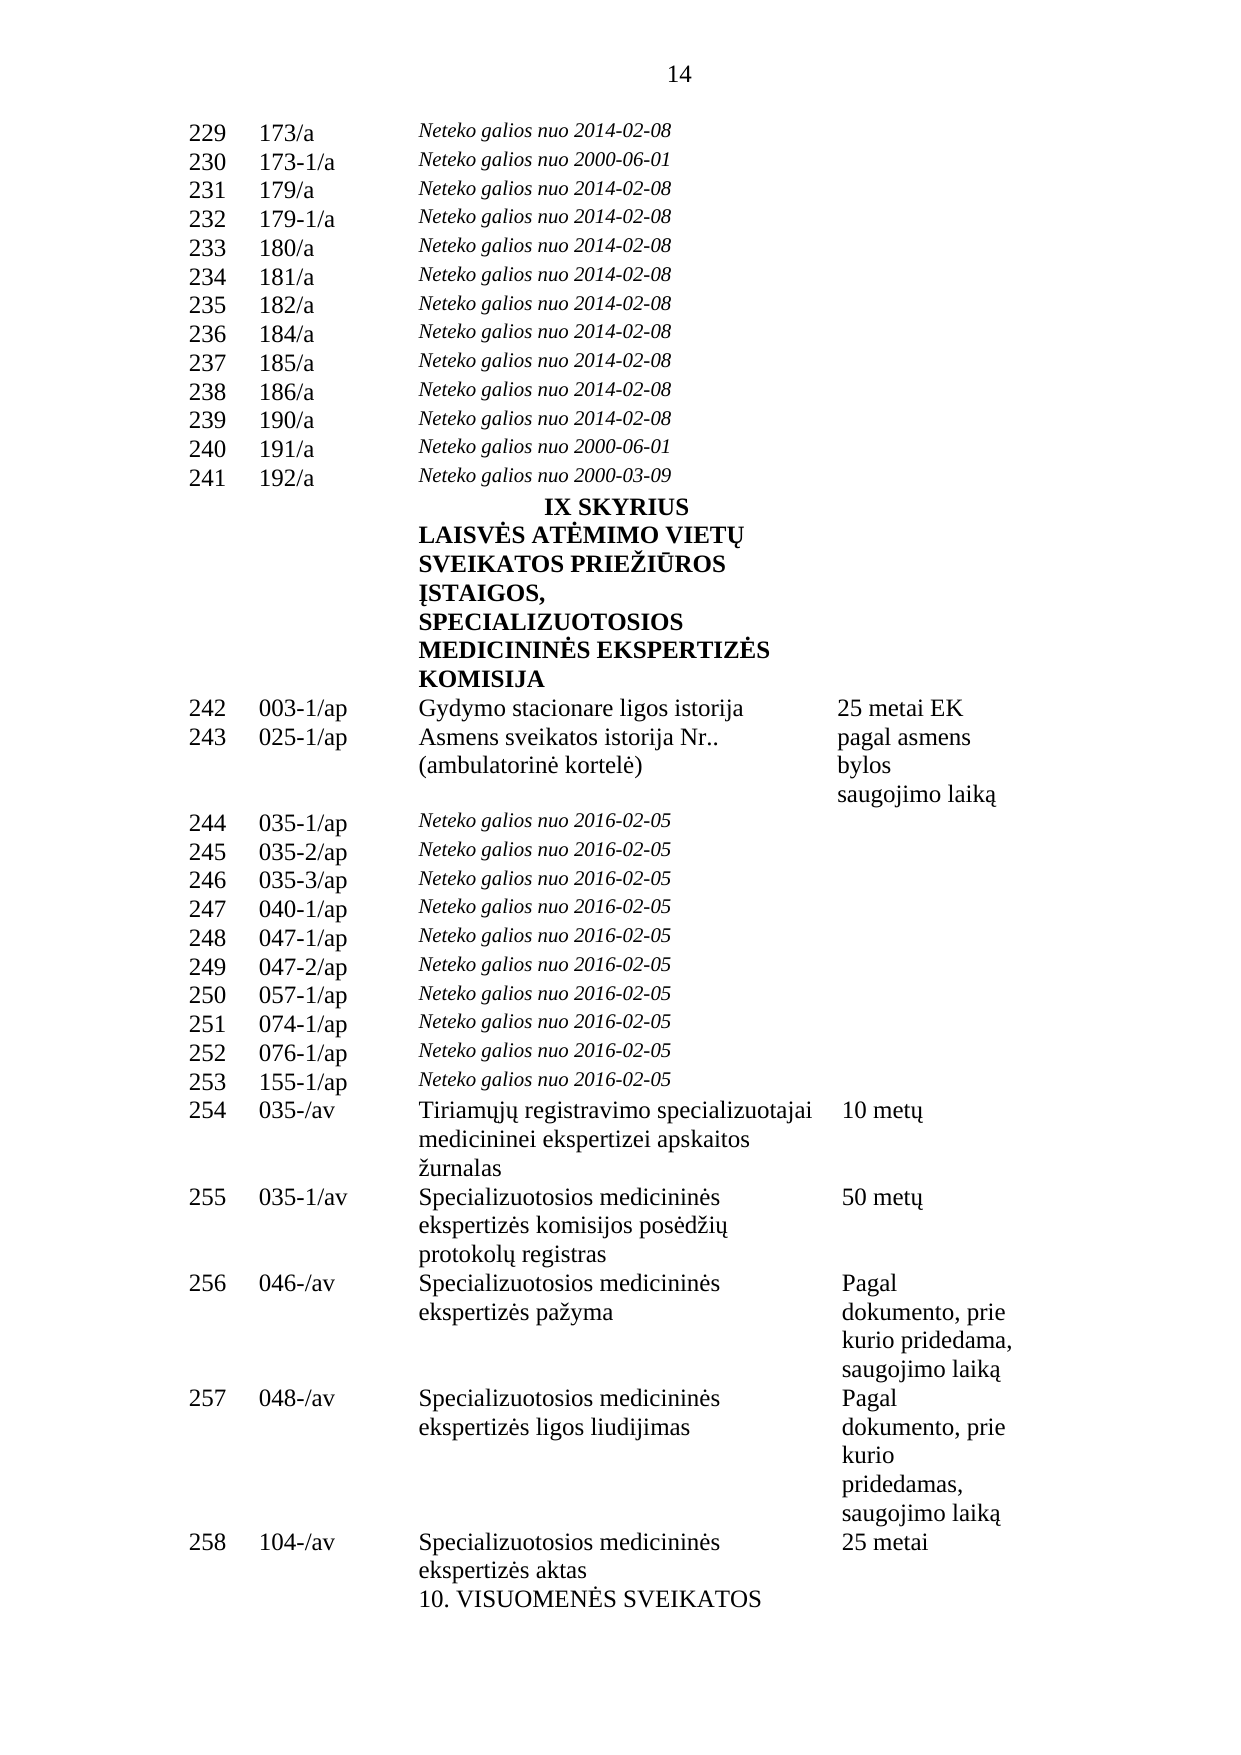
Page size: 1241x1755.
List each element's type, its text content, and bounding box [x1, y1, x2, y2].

table_cell [826, 147, 1031, 176]
table_cell Neteko galios nuo 2016-02-05 [407, 1038, 830, 1067]
table_cell [826, 923, 1031, 952]
table_cell 192/a [248, 463, 407, 492]
table_cell 035-1/av [248, 1182, 407, 1268]
table_cell 246 [177, 866, 247, 894]
table_cell [826, 176, 1031, 204]
table_cell [1031, 693, 1176, 722]
table_cell [1031, 1009, 1176, 1038]
table_cell Specializuotosios medicininės ekspertizės pažyma [407, 1268, 830, 1383]
table_cell [248, 1584, 407, 1613]
table_cell Neteko galios nuo 2014-02-08 [407, 377, 826, 406]
table_cell [1031, 1096, 1176, 1182]
table_cell [826, 981, 1031, 1009]
table_cell [830, 1009, 1031, 1038]
table_cell [1031, 1182, 1176, 1268]
table_cell [1031, 1527, 1176, 1584]
table_cell 104-/av [248, 1527, 407, 1584]
table_cell 047-2/ap [248, 952, 407, 981]
table_cell Neteko galios nuo 2016-02-05 [407, 952, 826, 981]
table_cell [826, 319, 1031, 348]
table_cell 257 [177, 1383, 247, 1527]
table_cell 256 [177, 1268, 247, 1383]
table_cell [1176, 319, 1181, 348]
table_cell 230 [177, 147, 247, 176]
table_cell [1031, 291, 1176, 319]
table_cell Neteko galios nuo 2016-02-05 [407, 866, 826, 894]
table_cell 057-1/ap [248, 981, 407, 1009]
table_cell [1031, 779, 1176, 808]
table_cell [830, 1038, 1031, 1067]
table_cell [1031, 1383, 1176, 1527]
table_cell 186/a [248, 377, 407, 406]
table_cell [826, 406, 1031, 434]
table_cell Neteko galios nuo 2016-02-05 [407, 981, 826, 1009]
table_cell [177, 779, 247, 808]
table_cell [1031, 808, 1176, 837]
table_cell [1031, 866, 1176, 894]
table_cell 173/a [248, 118, 407, 147]
table_cell 250 [177, 981, 247, 1009]
table_cell [1031, 722, 1176, 779]
table_cell [1176, 233, 1181, 262]
table_cell 048-/av [248, 1383, 407, 1527]
table_cell 180/a [248, 233, 407, 262]
table_cell IX SKYRIUS LAISVĖS ATĖMIMO VIETŲ SVEIKATOS PRIEŽIŪROS ĮSTAIGOS, SPECIALIZUOTOSIOS MEDICININĖS EKSPERTIZĖS KOMISIJA [407, 492, 826, 693]
table_cell 035-/av [248, 1096, 407, 1182]
table_cell [1176, 779, 1181, 808]
table_cell [248, 492, 407, 693]
table_cell 25 metai EK [826, 693, 1031, 722]
table_cell [1031, 1584, 1176, 1613]
table_cell 252 [177, 1038, 247, 1067]
table_cell [1031, 434, 1176, 463]
table_cell 244 [177, 808, 247, 837]
table_cell Specializuotosios medicininės ekspertizės komisijos posėdžių protokolų registras [407, 1182, 830, 1268]
table_cell 173-1/a [248, 147, 407, 176]
table_cell 035-3/ap [248, 866, 407, 894]
table_cell [1176, 1584, 1181, 1613]
table_cell [826, 204, 1031, 233]
table_cell Neteko galios nuo 2014-02-08 [407, 291, 826, 319]
table_cell Neteko galios nuo 2016-02-05 [407, 808, 826, 837]
table_cell Neteko galios nuo 2014-02-08 [407, 319, 826, 348]
table_cell [1176, 1009, 1181, 1038]
table_cell [1176, 923, 1181, 952]
table_cell [1176, 981, 1181, 1009]
table_cell Specializuotosios medicininės ekspertizės aktas [407, 1527, 830, 1584]
table_cell 255 [177, 1182, 247, 1268]
table_cell [1176, 492, 1181, 693]
table_cell 258 [177, 1527, 247, 1584]
table_cell 50 metų [830, 1182, 1031, 1268]
table_cell Neteko galios nuo 2000-06-01 [407, 147, 826, 176]
table_cell [826, 291, 1031, 319]
table_cell [1031, 176, 1176, 204]
table_cell [826, 952, 1031, 981]
table_cell [1176, 348, 1181, 377]
table_cell [1031, 262, 1176, 291]
table_cell 179-1/a [248, 204, 407, 233]
table_cell [1176, 693, 1181, 722]
table_cell 238 [177, 377, 247, 406]
table_cell [1031, 923, 1176, 952]
table_cell Neteko galios nuo 2016-02-05 [407, 837, 826, 866]
table_cell [1031, 1067, 1176, 1096]
table_cell [1176, 176, 1181, 204]
table_cell Neteko galios nuo 2016-02-05 [407, 923, 826, 952]
table_cell 046-/av [248, 1268, 407, 1383]
table_cell Neteko galios nuo 2014-02-08 [407, 176, 826, 204]
table_cell Gydymo stacionare ligos istorija [407, 693, 826, 722]
table_cell 074-1/ap [248, 1009, 407, 1038]
table_cell 233 [177, 233, 247, 262]
table_cell [1176, 377, 1181, 406]
table_cell [1176, 1182, 1181, 1268]
table_cell Neteko galios nuo 2014-02-08 [407, 233, 826, 262]
table_cell [1176, 1067, 1181, 1096]
table_cell 229 [177, 118, 247, 147]
table_cell 047-1/ap [248, 923, 407, 952]
table_cell [1176, 118, 1181, 147]
table_cell 10. VISUOMENĖS SVEIKATOS [407, 1584, 830, 1613]
table_cell 243 [177, 722, 247, 779]
table_cell [1031, 837, 1176, 866]
table_cell 185/a [248, 348, 407, 377]
table_cell 181/a [248, 262, 407, 291]
table_cell [1176, 204, 1181, 233]
table_cell [407, 779, 826, 808]
table_cell [1176, 952, 1181, 981]
table_cell pagal asmens bylos [826, 722, 1031, 779]
table_cell Neteko galios nuo 2014-02-08 [407, 204, 826, 233]
table_cell [177, 492, 247, 693]
table_cell 249 [177, 952, 247, 981]
table_cell [826, 808, 1031, 837]
table_cell [1031, 952, 1176, 981]
table_cell 239 [177, 406, 247, 434]
table_cell [1176, 406, 1181, 434]
table_cell [1176, 463, 1181, 492]
table_cell [1031, 233, 1176, 262]
table_cell [177, 1584, 247, 1613]
table_cell [1176, 837, 1181, 866]
table_cell Neteko galios nuo 2014-02-08 [407, 118, 826, 147]
table_cell [1031, 894, 1176, 923]
table_cell [830, 1067, 1031, 1096]
table_cell 241 [177, 463, 247, 492]
table_cell [826, 118, 1031, 147]
table_cell [1176, 1383, 1181, 1527]
table_cell 231 [177, 176, 247, 204]
table_cell Neteko galios nuo 2014-02-08 [407, 348, 826, 377]
table_cell 179/a [248, 176, 407, 204]
table_cell 076-1/ap [248, 1038, 407, 1067]
table_cell [1176, 722, 1181, 779]
table_cell [1031, 377, 1176, 406]
table_cell Neteko galios nuo 2016-02-05 [407, 1067, 830, 1096]
table_cell [1176, 1038, 1181, 1067]
table_cell [826, 434, 1031, 463]
table_cell [1176, 808, 1181, 837]
table_cell [1176, 866, 1181, 894]
table_cell 254 [177, 1096, 247, 1182]
table_cell Pagal dokumento, prie kurio pridedamas, saugojimo laiką [830, 1383, 1031, 1527]
table_cell 236 [177, 319, 247, 348]
table_cell [830, 1584, 1031, 1613]
table_cell 232 [177, 204, 247, 233]
table_cell 035-1/ap [248, 808, 407, 837]
table_cell 155-1/ap [248, 1067, 407, 1096]
table_cell [1031, 463, 1176, 492]
table_cell [1031, 204, 1176, 233]
table_cell Neteko galios nuo 2014-02-08 [407, 262, 826, 291]
table_cell [826, 262, 1031, 291]
table_cell [826, 866, 1031, 894]
table_cell Specializuotosios medicininės ekspertizės ligos liudijimas [407, 1383, 830, 1527]
table_cell Asmens sveikatos istorija Nr..(ambulatorinė kortelė) [407, 722, 826, 779]
table_cell 190/a [248, 406, 407, 434]
table_cell [1031, 981, 1176, 1009]
table_cell Pagal dokumento, prie kurio pridedama, saugojimo laiką [830, 1268, 1031, 1383]
table_cell [826, 837, 1031, 866]
table_cell 025-1/ap [248, 722, 407, 779]
table_cell Tiriamųjų registravimo specializuotajai medicininei ekspertizei apskaitos žurnalas [407, 1096, 830, 1182]
table_cell 240 [177, 434, 247, 463]
table_cell [1031, 1038, 1176, 1067]
table_cell [1176, 291, 1181, 319]
table_cell 235 [177, 291, 247, 319]
table_cell [1031, 319, 1176, 348]
table_cell 184/a [248, 319, 407, 348]
table_cell Neteko galios nuo 2014-02-08 [407, 406, 826, 434]
table_cell [1176, 262, 1181, 291]
table_cell 242 [177, 693, 247, 722]
table_cell 003-1/ap [248, 693, 407, 722]
table_cell [1031, 1268, 1176, 1383]
table_cell 237 [177, 348, 247, 377]
table_cell 10 metų [830, 1096, 1031, 1182]
table_cell Neteko galios nuo 2000-06-01 [407, 434, 826, 463]
table_cell 191/a [248, 434, 407, 463]
table_cell 245 [177, 837, 247, 866]
table_cell Neteko galios nuo 2016-02-05 [407, 894, 826, 923]
table_cell [826, 348, 1031, 377]
table_cell 253 [177, 1067, 247, 1096]
table_cell 035-2/ap [248, 837, 407, 866]
table_cell [1031, 348, 1176, 377]
table_cell 234 [177, 262, 247, 291]
table_cell [826, 233, 1031, 262]
table_cell [248, 779, 407, 808]
table_cell [826, 894, 1031, 923]
table_cell Neteko galios nuo 2016-02-05 [407, 1009, 830, 1038]
table_cell [826, 463, 1031, 492]
table_cell [826, 492, 1031, 693]
table_cell [1031, 147, 1176, 176]
table_cell [1176, 1268, 1181, 1383]
table_cell 182/a [248, 291, 407, 319]
table_cell 251 [177, 1009, 247, 1038]
table_cell [1031, 118, 1176, 147]
table_cell [1031, 492, 1176, 693]
table_cell 25 metai [830, 1527, 1031, 1584]
table_cell saugojimo laiką [826, 779, 1031, 808]
table_cell [1176, 147, 1181, 176]
table_cell 040-1/ap [248, 894, 407, 923]
table_cell [1031, 406, 1176, 434]
table_cell [1176, 894, 1181, 923]
table_cell Neteko galios nuo 2000-03-09 [407, 463, 826, 492]
table_cell [826, 377, 1031, 406]
table_cell 247 [177, 894, 247, 923]
table_cell [1176, 1096, 1181, 1182]
table_cell [1176, 434, 1181, 463]
table_cell 248 [177, 923, 247, 952]
table_cell [1176, 1527, 1181, 1584]
